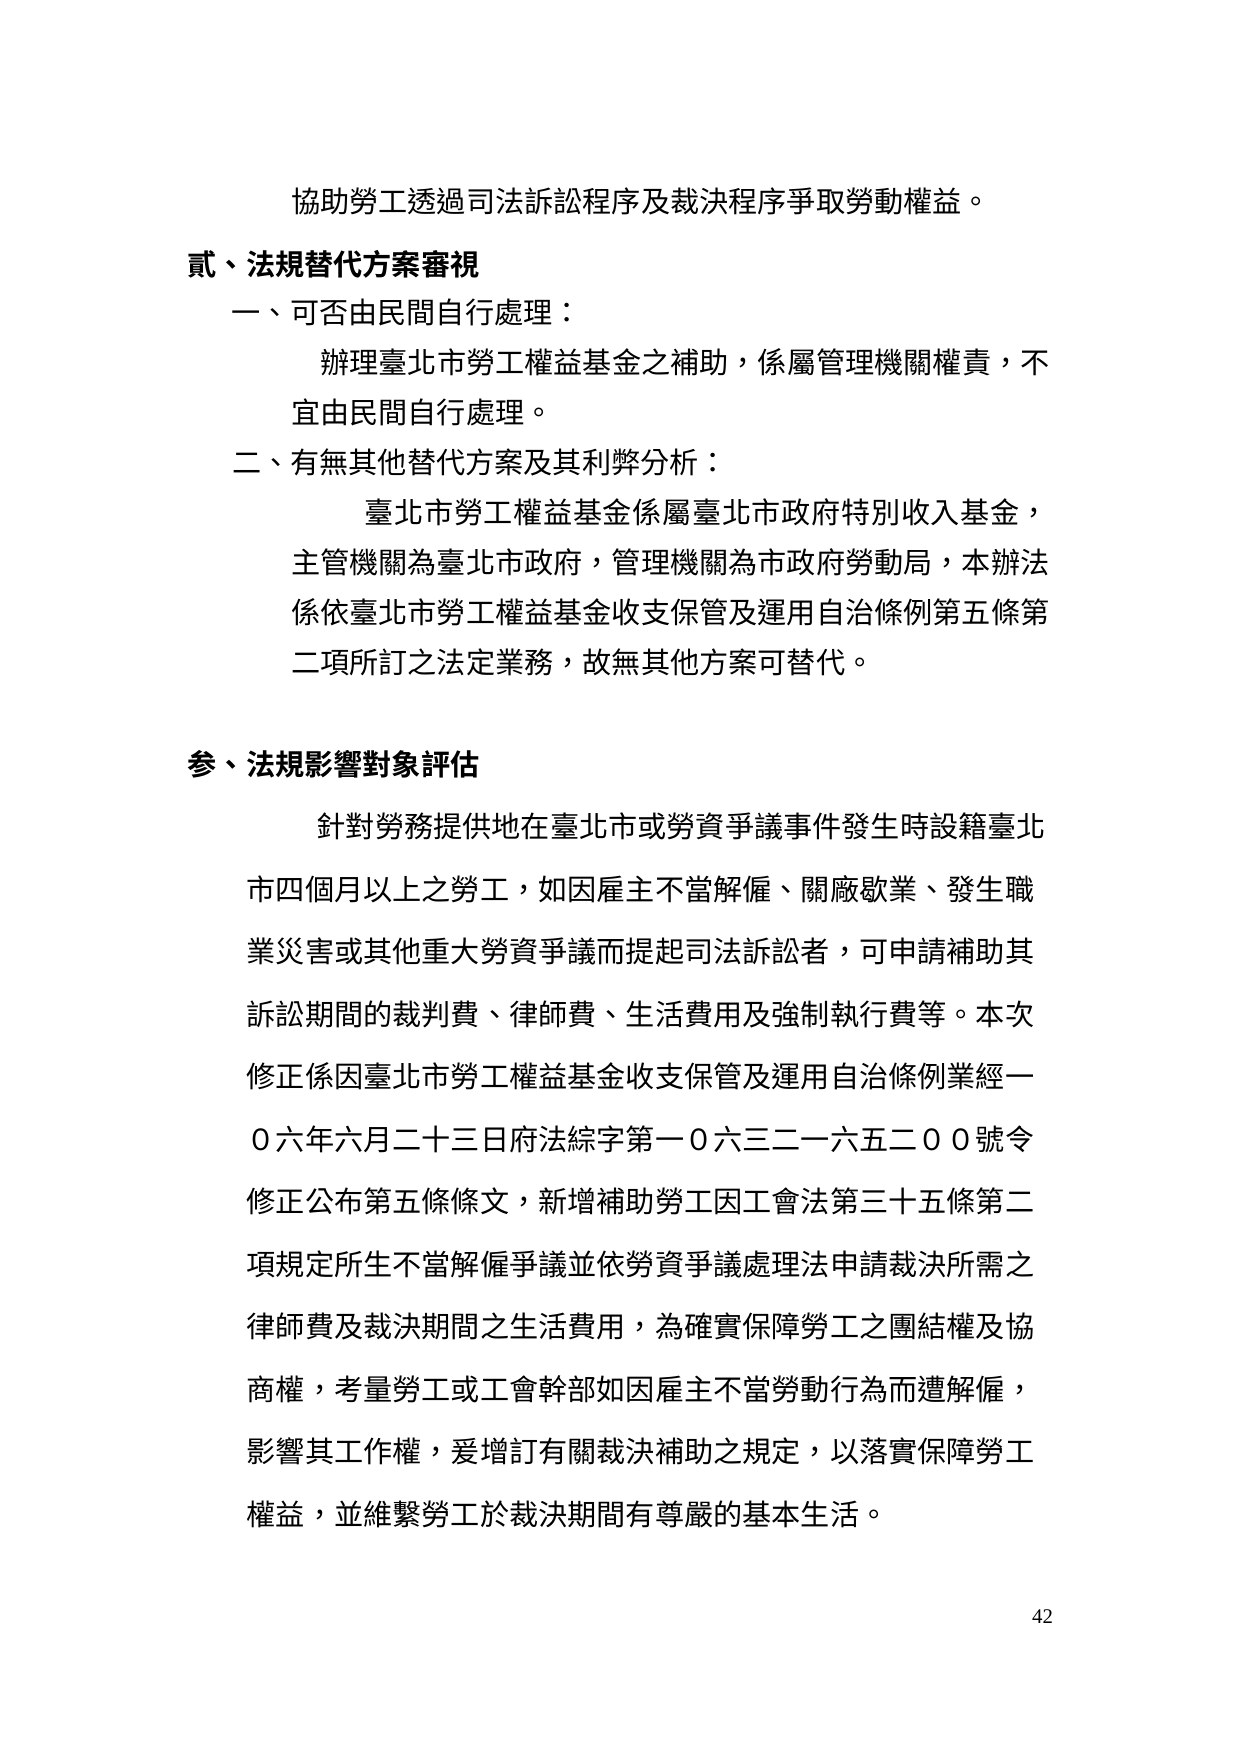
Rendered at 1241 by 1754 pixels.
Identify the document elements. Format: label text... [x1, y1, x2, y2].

text 参、法規影響對象評估 [187, 721, 1053, 783]
text 一、可否由民間自行處理： [231, 283, 1051, 333]
text 二、有無其他替代方案及其利弊分析： [232, 433, 1051, 483]
text 針對勞務提供地在臺北市或勞資爭議事件發生時設籍臺北市四個月以上之勞工，如因雇主不當解僱、關廠歇業、發生職業災害或其他重大勞資爭議而提起司法訴訟者，可申請補助其訴訟期間的裁判費、律師費、生活費用及強制執行費等。本次修正係因臺北市勞工權益基金收支保管及運用自治條例業經一０六年六月二十三日府法綜字第一０六三二一六五二００號令修正公布第五條條文，新增補助勞工因工會法第三十五條第二項規定所生不當解僱爭議並依勞資爭議處理法申請裁決所需之律師費及裁決期間之生活費用，為確實保障勞工之團結權及協商權，考量勞工或工會幹部如因雇主不當勞動行為而遭解僱，影響其工作權，爰增訂有關裁決補助之規定，以落實保障勞工權益，並維繫勞工於裁決期間有尊嚴的基本生活。 [246, 783, 1053, 1533]
text 臺北市勞工權益基金係屬臺北市政府特別收入基金，主管機關為臺北市政府，管理機關為市政府勞動局，本辦法係依臺北市勞工權益基金收支保管及運用自治條例第五條第二項所訂之法定業務，故無其他方案可替代。 [291, 483, 1051, 683]
text 針對勞務提供地在臺北市或勞資爭議事件發生時設籍臺北市四個月以上之勞工，如因雇主不當解僱、關廠歇業、發生職業災害或其他重大勞資爭議而提起司法訴訟者，或勞工因工會法第三十五條第二項規定所生不當解僱爭議並依勞資爭議處理法申請裁決者，可申請補助其訴訟期間的裁判費、律師費、生活費用、強制執行費、裁決律師費及生活費用等，協助勞工透過司法訴訟程序及裁決程序爭取勞動權益。 [291, 158, 1053, 221]
text 貳、法規替代方案審視 [187, 221, 1053, 283]
text 辦理臺北市勞工權益基金之補助，係屬管理機關權責，不宜由民間自行處理。 [291, 333, 1051, 433]
